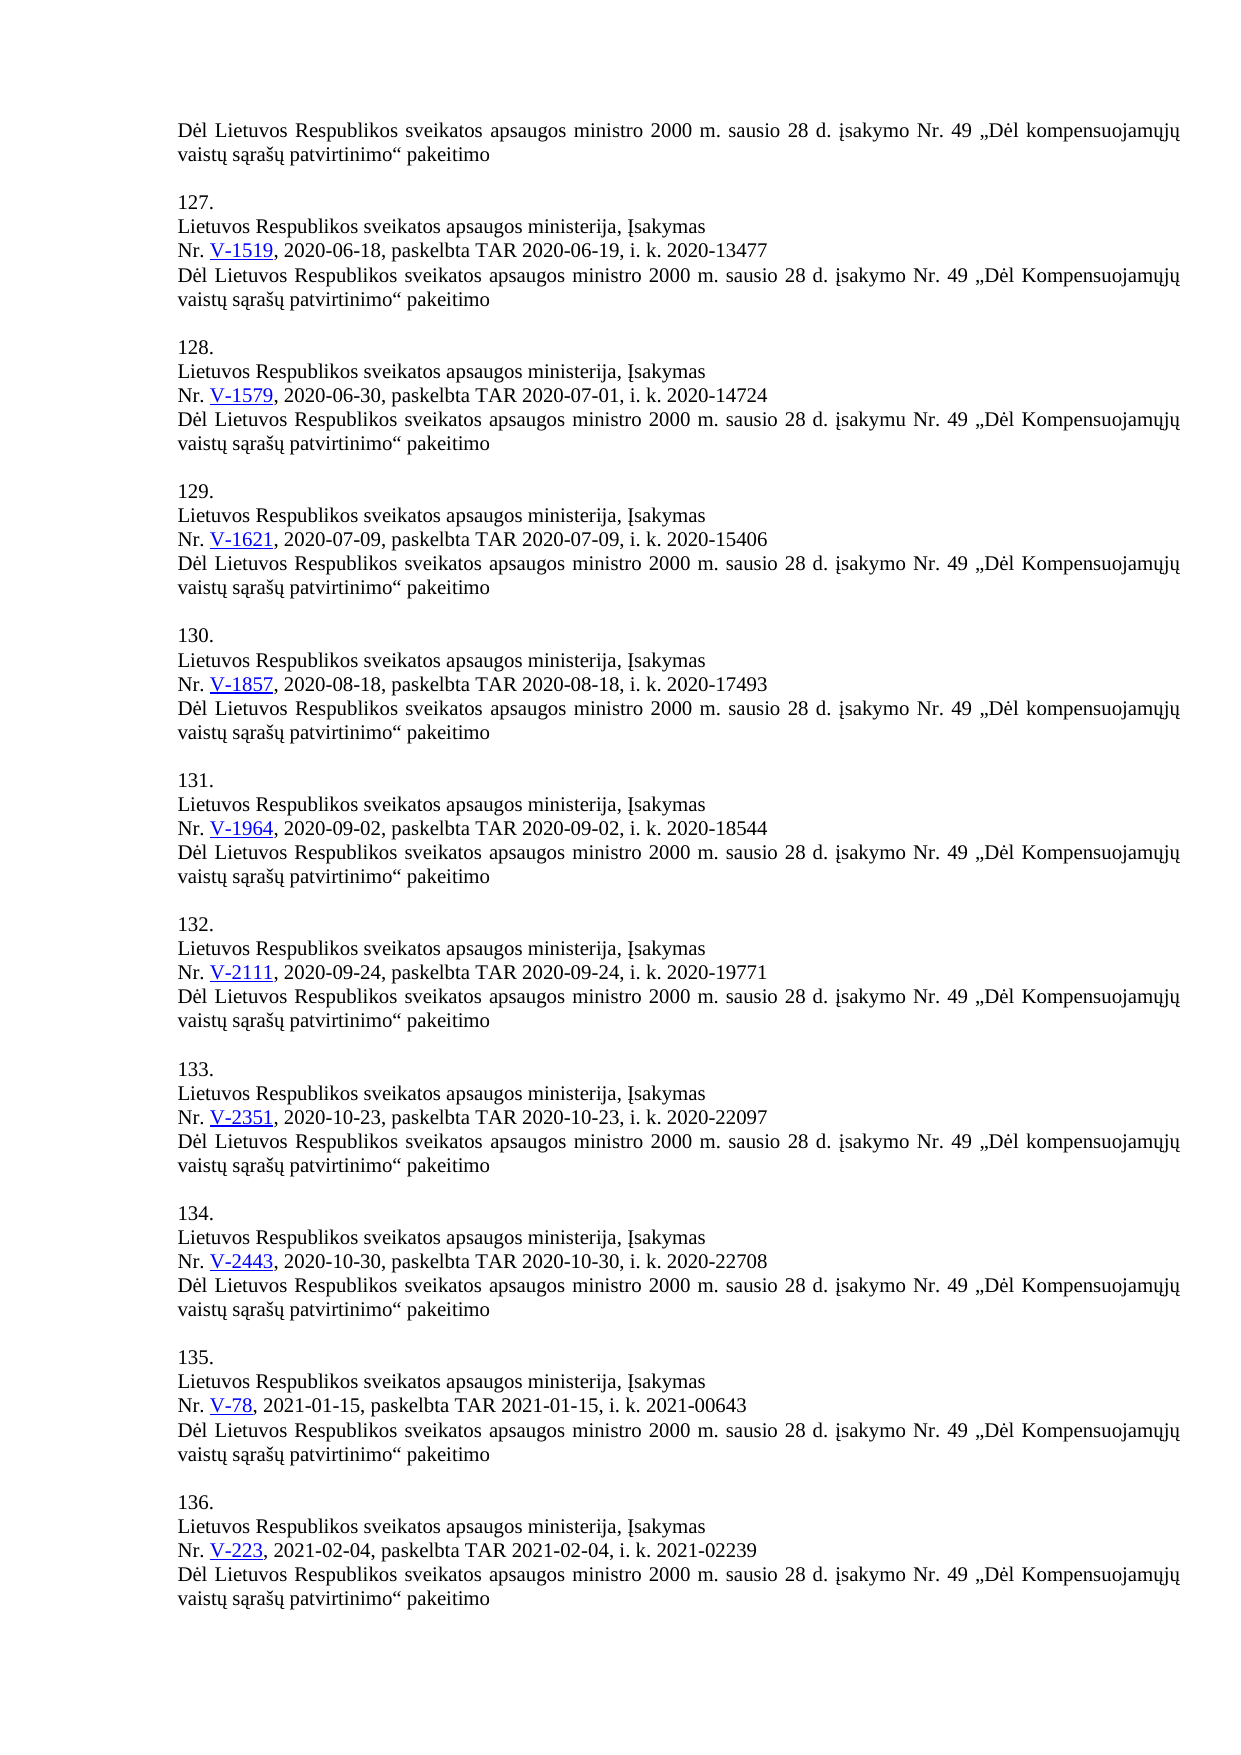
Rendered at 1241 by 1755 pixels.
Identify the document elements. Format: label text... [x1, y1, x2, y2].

text 132. [177, 912, 1181, 936]
text 127. [177, 190, 1181, 214]
text Nr. V-2111, 2020-09-24, paskelbta TAR 2020-09-24, i. k. 2020-19771 [177, 960, 1181, 984]
text Dėl Lietuvos Respublikos sveikatos apsaugos ministro 2000 m. sausio 28 d. įsakymo Nr. 49 „Dėl kompensuojamųjų vaistų sąrašų patvirtinimo“ pakeitimo [177, 696, 1181, 744]
text 136. [177, 1490, 1181, 1514]
text Nr. V-223, 2021-02-04, paskelbta TAR 2021-02-04, i. k. 2021-02239 [177, 1538, 1181, 1562]
text Dėl Lietuvos Respublikos sveikatos apsaugos ministro 2000 m. sausio 28 d. įsakymo Nr. 49 „Dėl kompensuojamųjų vaistų sąrašų patvirtinimo“ pakeitimo [177, 118, 1181, 166]
text Nr. V-1579, 2020-06-30, paskelbta TAR 2020-07-01, i. k. 2020-14724 [177, 383, 1181, 407]
text Lietuvos Respublikos sveikatos apsaugos ministerija, Įsakymas [177, 792, 1181, 816]
text Lietuvos Respublikos sveikatos apsaugos ministerija, Įsakymas [177, 214, 1181, 238]
text 131. [177, 768, 1181, 792]
text 128. [177, 335, 1181, 359]
text 134. [177, 1201, 1181, 1225]
text Dėl Lietuvos Respublikos sveikatos apsaugos ministro 2000 m. sausio 28 d. įsakymo Nr. 49 „Dėl Kompensuojamųjų vaistų sąrašų patvirtinimo“ pakeitimo [177, 1562, 1181, 1610]
text Lietuvos Respublikos sveikatos apsaugos ministerija, Įsakymas [177, 503, 1181, 527]
text 130. [177, 623, 1181, 647]
text Dėl Lietuvos Respublikos sveikatos apsaugos ministro 2000 m. sausio 28 d. įsakymo Nr. 49 „Dėl kompensuojamųjų vaistų sąrašų patvirtinimo“ pakeitimo [177, 1129, 1181, 1177]
text Lietuvos Respublikos sveikatos apsaugos ministerija, Įsakymas [177, 1514, 1181, 1538]
text Lietuvos Respublikos sveikatos apsaugos ministerija, Įsakymas [177, 936, 1181, 960]
text Nr. V-1621, 2020-07-09, paskelbta TAR 2020-07-09, i. k. 2020-15406 [177, 527, 1181, 551]
text Lietuvos Respublikos sveikatos apsaugos ministerija, Įsakymas [177, 1225, 1181, 1249]
text Nr. V-2443, 2020-10-30, paskelbta TAR 2020-10-30, i. k. 2020-22708 [177, 1249, 1181, 1273]
text Dėl Lietuvos Respublikos sveikatos apsaugos ministro 2000 m. sausio 28 d. įsakymo Nr. 49 „Dėl Kompensuojamųjų vaistų sąrašų patvirtinimo“ pakeitimo [177, 262, 1181, 311]
text Dėl Lietuvos Respublikos sveikatos apsaugos ministro 2000 m. sausio 28 d. įsakymo Nr. 49 „Dėl Kompensuojamųjų vaistų sąrašų patvirtinimo“ pakeitimo [177, 551, 1181, 599]
text 135. [177, 1345, 1181, 1369]
text Lietuvos Respublikos sveikatos apsaugos ministerija, Įsakymas [177, 359, 1181, 383]
text Dėl Lietuvos Respublikos sveikatos apsaugos ministro 2000 m. sausio 28 d. įsakymo Nr. 49 „Dėl Kompensuojamųjų vaistų sąrašų patvirtinimo“ pakeitimo [177, 840, 1181, 888]
text Dėl Lietuvos Respublikos sveikatos apsaugos ministro 2000 m. sausio 28 d. įsakymo Nr. 49 „Dėl Kompensuojamųjų vaistų sąrašų patvirtinimo“ pakeitimo [177, 984, 1181, 1032]
text 133. [177, 1057, 1181, 1081]
text Lietuvos Respublikos sveikatos apsaugos ministerija, Įsakymas [177, 647, 1181, 672]
text Dėl Lietuvos Respublikos sveikatos apsaugos ministro 2000 m. sausio 28 d. įsakymo Nr. 49 „Dėl Kompensuojamųjų vaistų sąrašų patvirtinimo“ pakeitimo [177, 1273, 1181, 1321]
text Nr. V-1964, 2020-09-02, paskelbta TAR 2020-09-02, i. k. 2020-18544 [177, 816, 1181, 840]
text Nr. V-78, 2021-01-15, paskelbta TAR 2021-01-15, i. k. 2021-00643 [177, 1393, 1181, 1417]
text Nr. V-1857, 2020-08-18, paskelbta TAR 2020-08-18, i. k. 2020-17493 [177, 672, 1181, 696]
text Lietuvos Respublikos sveikatos apsaugos ministerija, Įsakymas [177, 1081, 1181, 1105]
text Lietuvos Respublikos sveikatos apsaugos ministerija, Įsakymas [177, 1369, 1181, 1393]
text Nr. V-2351, 2020-10-23, paskelbta TAR 2020-10-23, i. k. 2020-22097 [177, 1105, 1181, 1129]
text 129. [177, 479, 1181, 503]
text Dėl Lietuvos Respublikos sveikatos apsaugos ministro 2000 m. sausio 28 d. įsakymo Nr. 49 „Dėl Kompensuojamųjų vaistų sąrašų patvirtinimo“ pakeitimo [177, 1417, 1181, 1466]
text Nr. V-1519, 2020-06-18, paskelbta TAR 2020-06-19, i. k. 2020-13477 [177, 238, 1181, 262]
text Dėl Lietuvos Respublikos sveikatos apsaugos ministro 2000 m. sausio 28 d. įsakymu Nr. 49 „Dėl Kompensuojamųjų vaistų sąrašų patvirtinimo“ pakeitimo [177, 407, 1181, 455]
